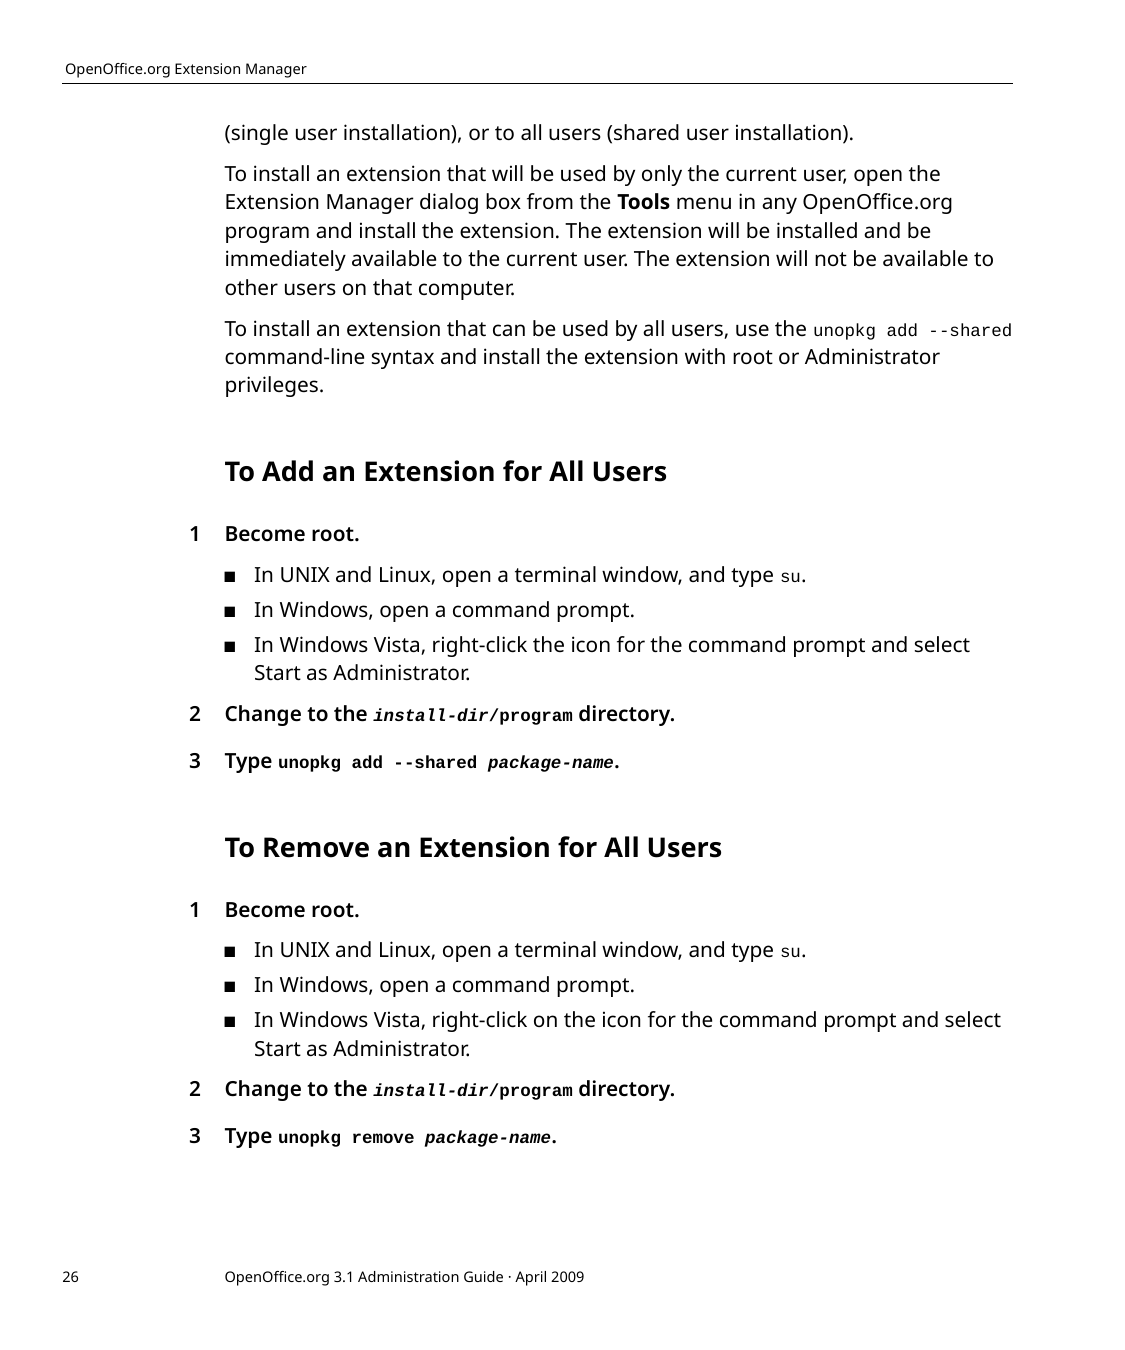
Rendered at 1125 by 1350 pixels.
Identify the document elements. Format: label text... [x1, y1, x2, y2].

text To install an extension that can be used by all users, use the unopkg add --shared command-line syntax and install the extension with root or Administrator privileges. [224, 314, 1013, 399]
text (single user installation), or to all users (shared user installation). [224, 118, 1013, 147]
list In Windows, open a command prompt. [224, 595, 1013, 623]
text To install an extension that will be used by only the current user, open the Extension Manager dialog box from the Tools menu in any OpenOffice.org program and install the extension. The extension will be installed and be immediately available to the current user. The extension will not be available to other users on that computer. [224, 159, 1013, 301]
list In UNIX and Linux, open a terminal window, and type su. [224, 936, 1013, 964]
subtitle To Remove an Extension for All Users [224, 828, 1013, 865]
list In UNIX and Linux, open a terminal window, and type su. [224, 560, 1013, 589]
list Type unopkg remove package-name. [224, 1121, 1013, 1150]
list Change to the install-dir/program directory. [224, 1074, 1013, 1103]
list In Windows Vista, right-click the icon for the command prompt and select Start as Administrator. [224, 630, 1013, 687]
list In Windows Vista, right-click on the icon for the command prompt and select Start as Administrator. [224, 1005, 1013, 1062]
subtitle To Add an Extension for All Users [224, 453, 1013, 490]
list Become root. [224, 519, 1013, 548]
list Change to the install-dir/program directory. [224, 699, 1013, 728]
list Become root. [224, 895, 1013, 923]
list Type unopkg add --shared package-name. [224, 746, 1013, 774]
list In Windows, open a command prompt. [224, 970, 1013, 999]
